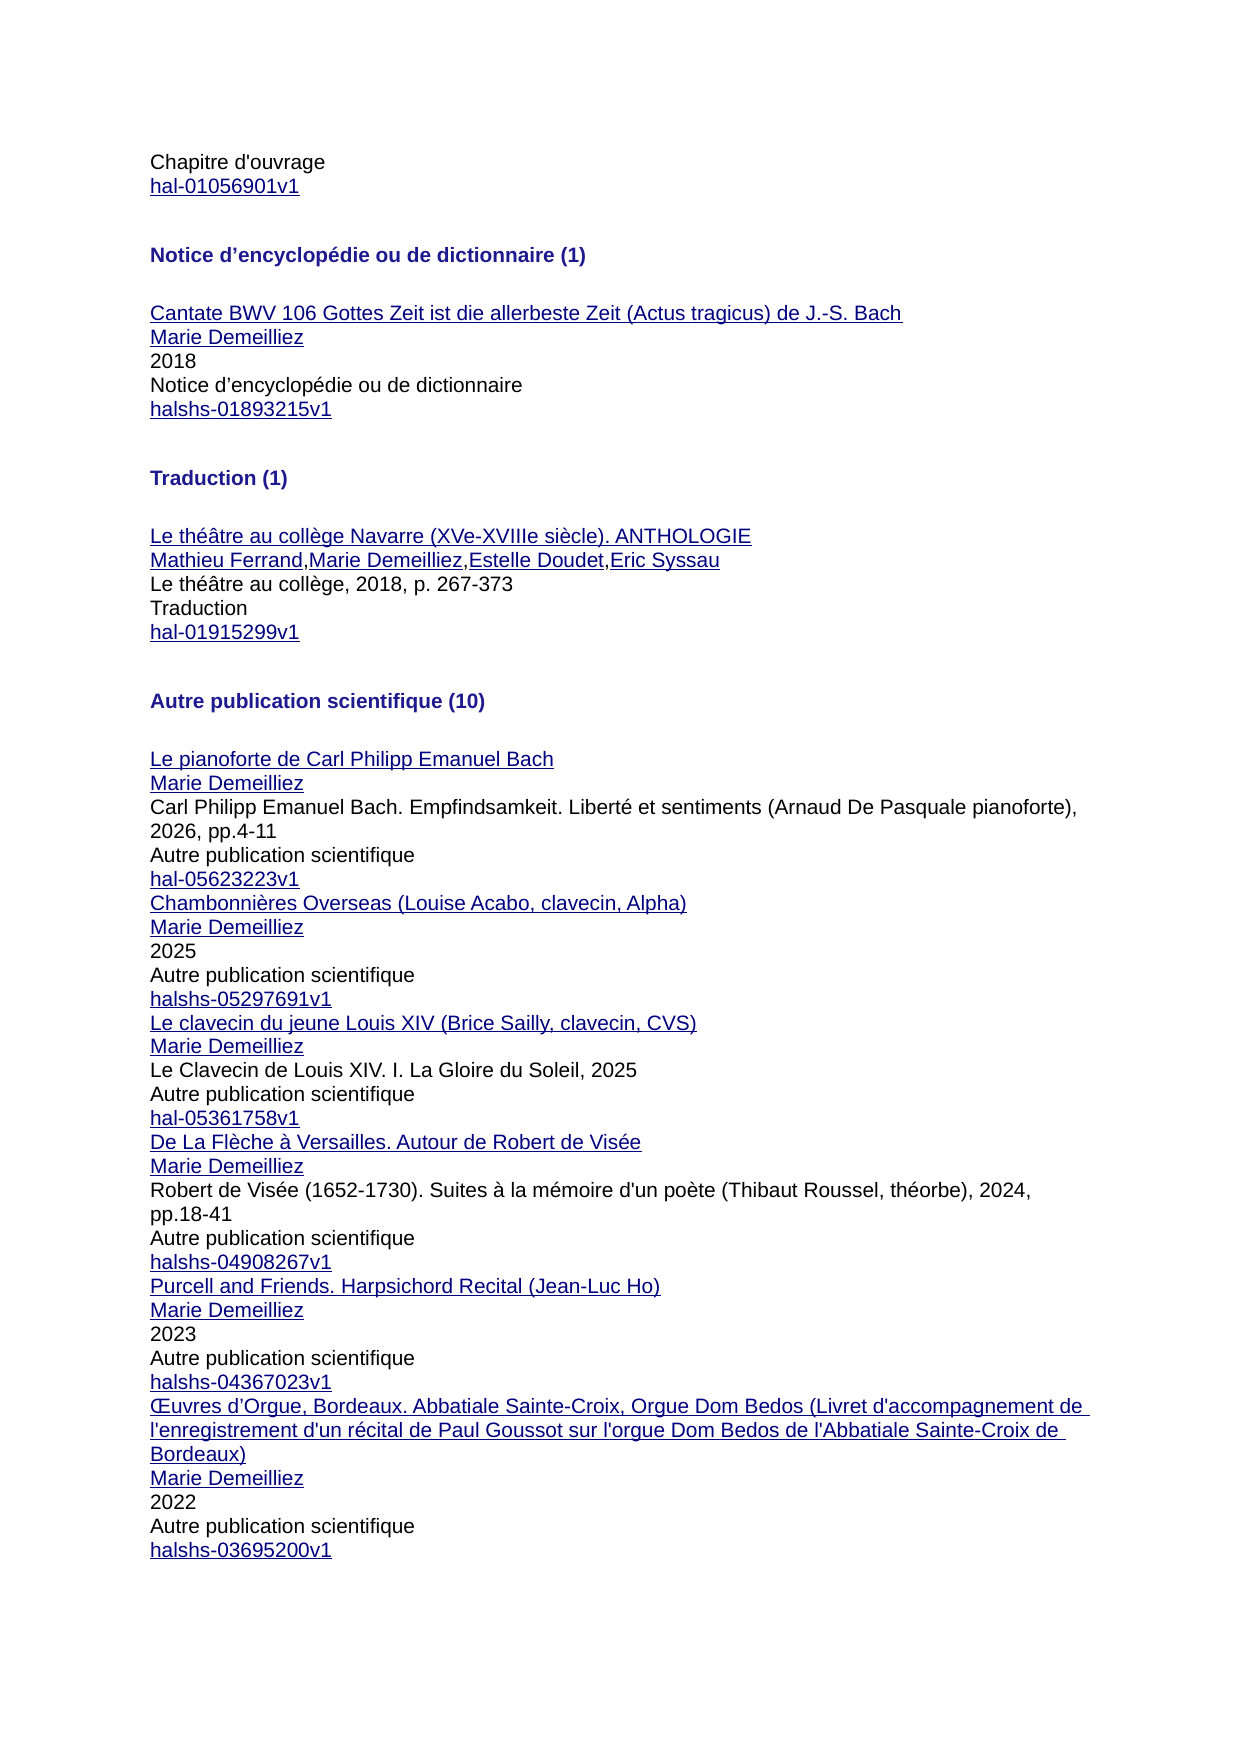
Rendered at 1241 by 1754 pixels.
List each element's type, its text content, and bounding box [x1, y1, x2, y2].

table_cell Le clavecin du jeune Louis XIV (Brice Sailly, clavecin, CVS) Marie Demeilliez Le Clavecin de Louis XIV. I. La Gloire du Soleil, 2025 Autre publication scientifique hal-05361758v1 [150, 1010, 1090, 1130]
table_cell De La Flèche à Versailles. Autour de Robert de Visée Marie Demeilliez Robert de Visée (1652-1730). Suites à la mémoire d'un poète (Thibaut Roussel, théorbe), 2024, pp.18-41 Autre publication scientifique halshs-04908267v1 [150, 1130, 1090, 1274]
table_header Cantate BWV 106 Gottes Zeit ist die allerbeste Zeit (Actus tragicus) de J.-S. Bach Marie Demeilliez 2018 Notice d’encyclopédie ou de dictionnaire halshs-01893215v1 [150, 301, 1090, 421]
table_header Le théâtre au collège Navarre (XVe-XVIIIe siècle). ANTHOLOGIE Mathieu Ferrand,Marie Demeilliez,Estelle Doudet,Eric Syssau Le théâtre au collège, 2018, p. 267-373 Traduction hal-01915299v1 [150, 524, 1090, 644]
table_cell Œuvres d’Orgue, Bordeaux. Abbatiale Sainte-Croix, Orgue Dom Bedos (Livret d'accompagnement de [150, 1394, 1090, 1415]
subtitle Notice d’encyclopédie ou de dictionnaire (1) [150, 243, 1090, 267]
table_cell Purcell and Friends. Harpsichord Recital (Jean-Luc Ho) Marie Demeilliez 2023 Autre publication scientifique halshs-04367023v1 [150, 1274, 1090, 1394]
table_header Le pianoforte de Carl Philipp Emanuel Bach Marie Demeilliez Carl Philipp Emanuel Bach. Empfindsamkeit. Liberté et sentiments (Arnaud De Pasquale pianoforte), 2026, pp.4-11 Autre publication scientifique hal-05623223v1 [150, 747, 1090, 891]
table_cell l'enregistrement d'un récital de Paul Goussot sur l'orgue Dom Bedos de l'Abbatiale Sainte-Croix de Bordeaux) Marie Demeilliez 2022 Autre publication scientifique halshs-03695200v1 [150, 1416, 1090, 1561]
table_cell Chambonnières Overseas (Louise Acabo, clavecin, Alpha) Marie Demeilliez 2025 Autre publication scientifique halshs-05297691v1 [150, 891, 1090, 1010]
subtitle Traduction (1) [150, 466, 1090, 489]
table_cell Chapitre d'ouvrage hal-01056901v1 [150, 150, 1090, 198]
subtitle Autre publication scientifique (10) [150, 688, 1090, 712]
